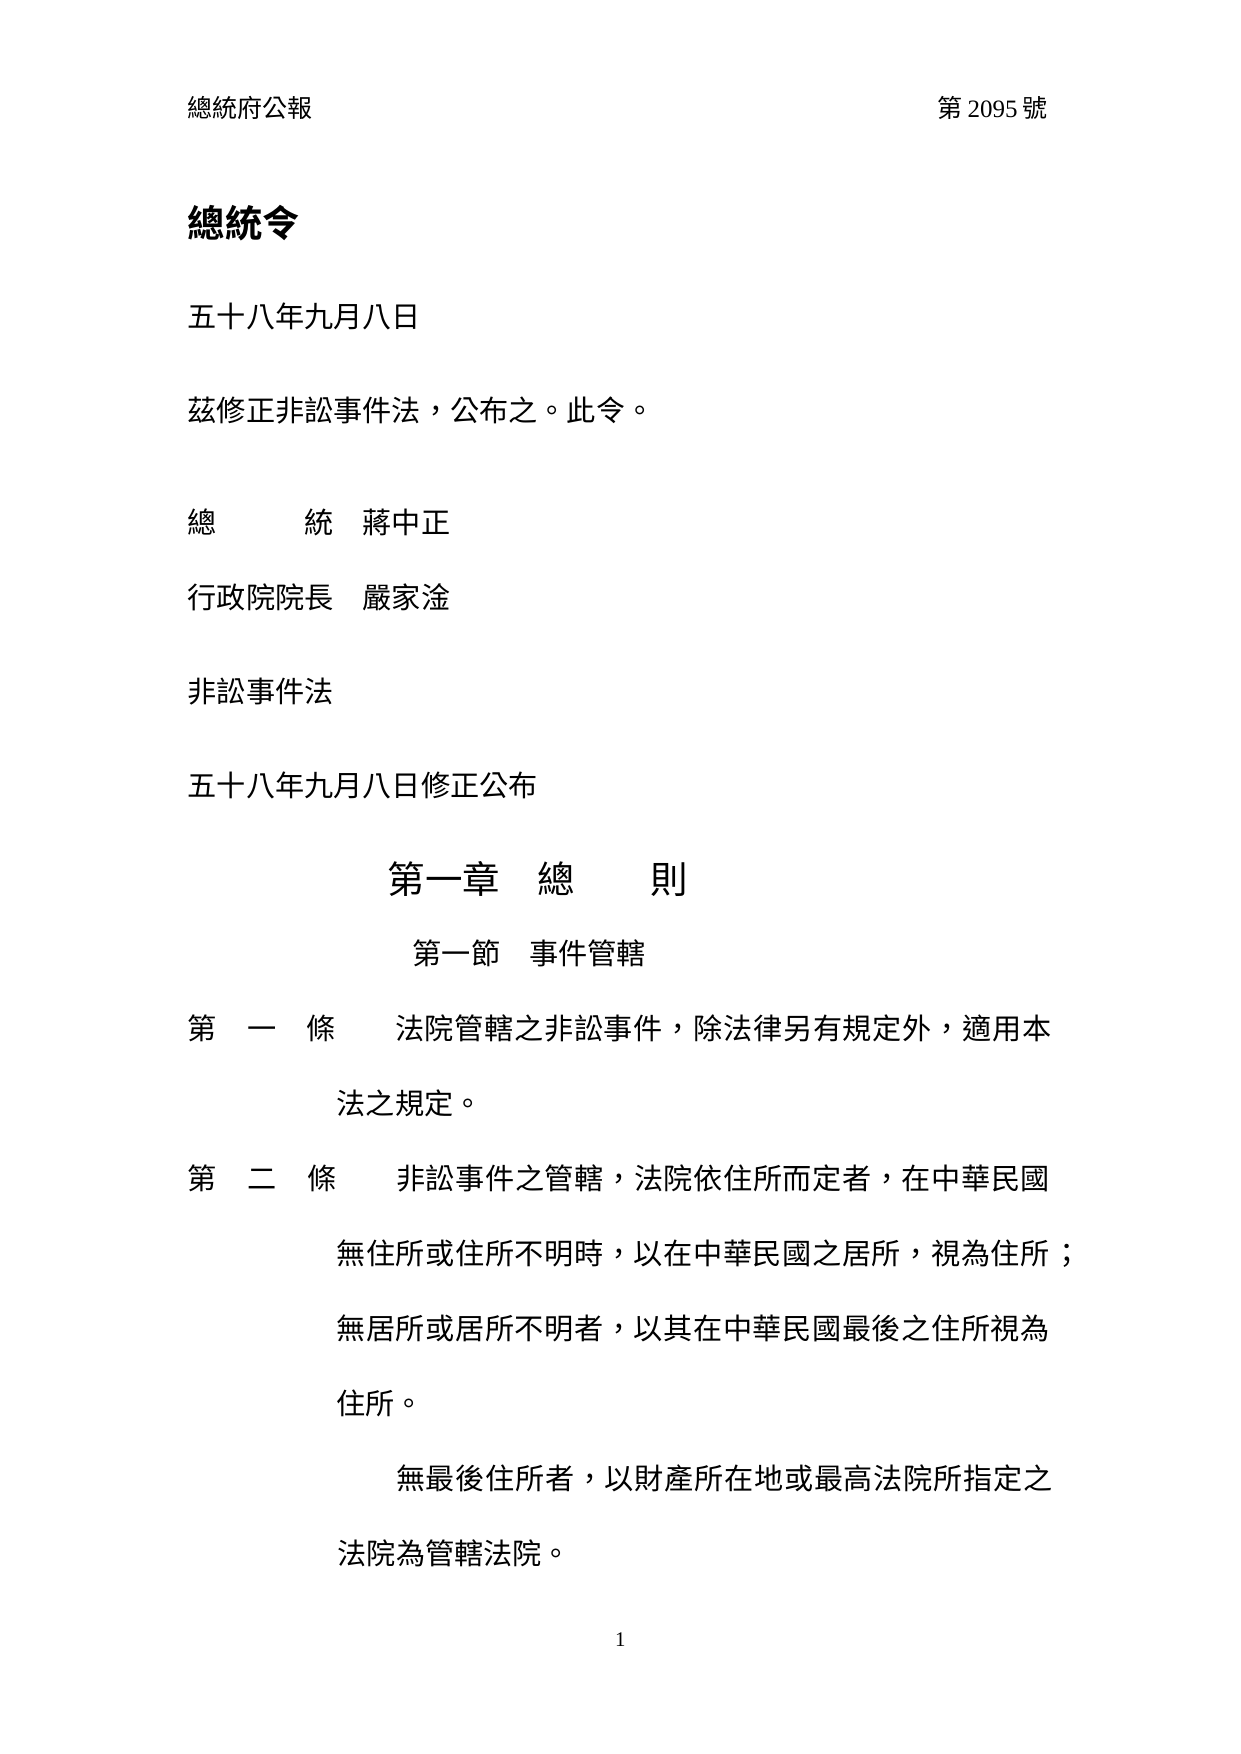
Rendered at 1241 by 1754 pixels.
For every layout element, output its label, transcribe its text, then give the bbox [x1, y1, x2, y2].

text 無最後住所者，以財產所在地或最高法院所指定之法院為管轄法院。 [337, 1439, 1053, 1589]
text 第一節 事件管轄 [412, 914, 1053, 989]
text 第一章 總 則 [387, 839, 1053, 914]
text 總 統 蔣中正 [187, 483, 1053, 558]
text 五十八年九月八日修正公布 [187, 746, 1053, 821]
text 行政院院長 嚴家淦 [187, 558, 1053, 633]
text 五十八年九月八日 [187, 277, 1053, 352]
text 茲修正非訟事件法，公布之。此令。 [187, 371, 1053, 446]
text 第 一 條 法院管轄之非訟事件，除法律另有規定外，適用本法之規定。 [187, 989, 1053, 1139]
text 總統令 [187, 183, 1053, 258]
text 第 二 條 非訟事件之管轄，法院依住所而定者，在中華民國無住所或住所不明時，以在中華民國之居所，視為住所；無居所或居所不明者，以其在中華民國最後之住所視為住所。 [187, 1139, 1053, 1439]
text 非訟事件法 [187, 652, 1053, 727]
